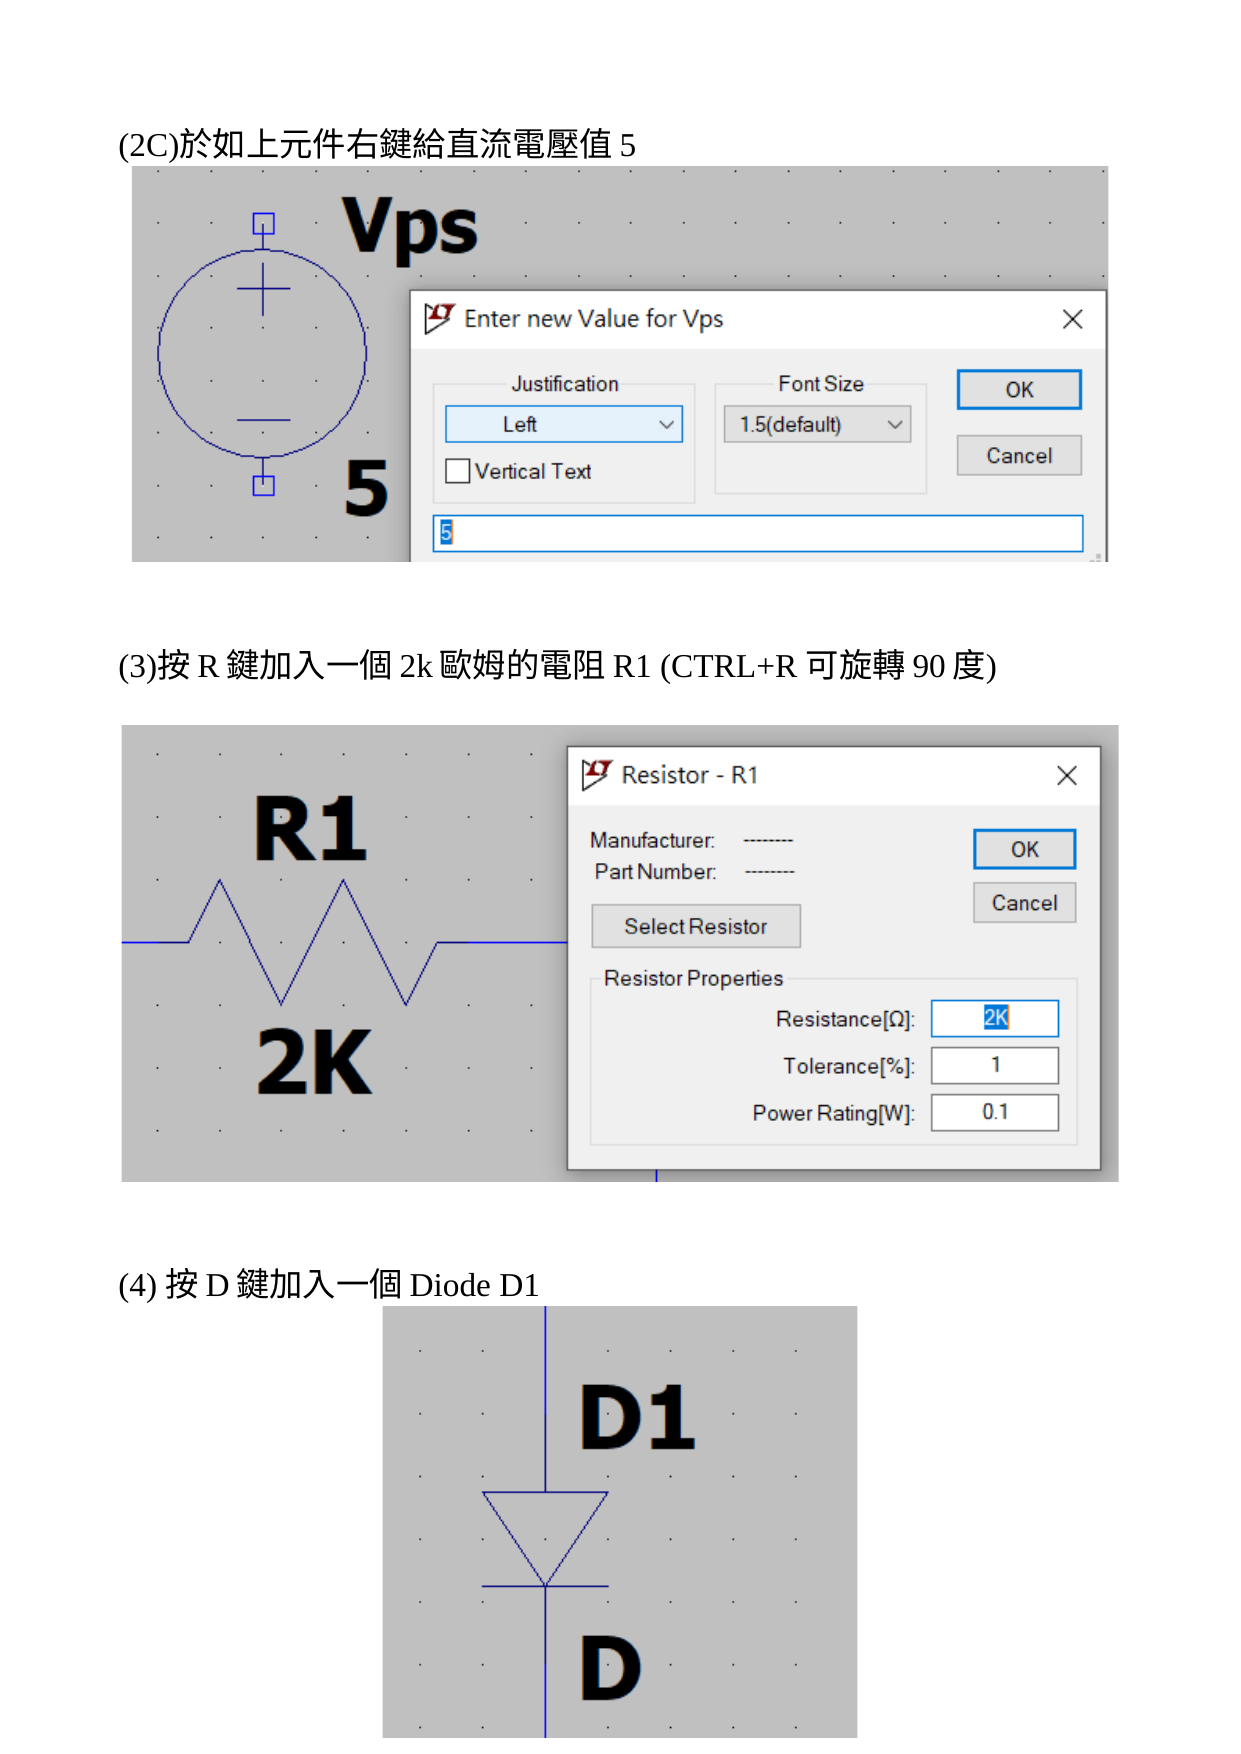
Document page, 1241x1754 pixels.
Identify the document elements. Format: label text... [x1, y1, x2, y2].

text (3)按R鍵加入一個2k歐姆的電阻R1 (CTRL+R 可旋轉90度) [118, 638, 1122, 687]
text (2C)於如上元件右鍵給直流電壓值5 [118, 118, 1122, 166]
picture [382, 1306, 858, 1738]
text (4) 按D鍵加入一個Diode D1 [118, 1258, 1122, 1306]
picture [121, 725, 1119, 1182]
picture [131, 166, 1109, 562]
